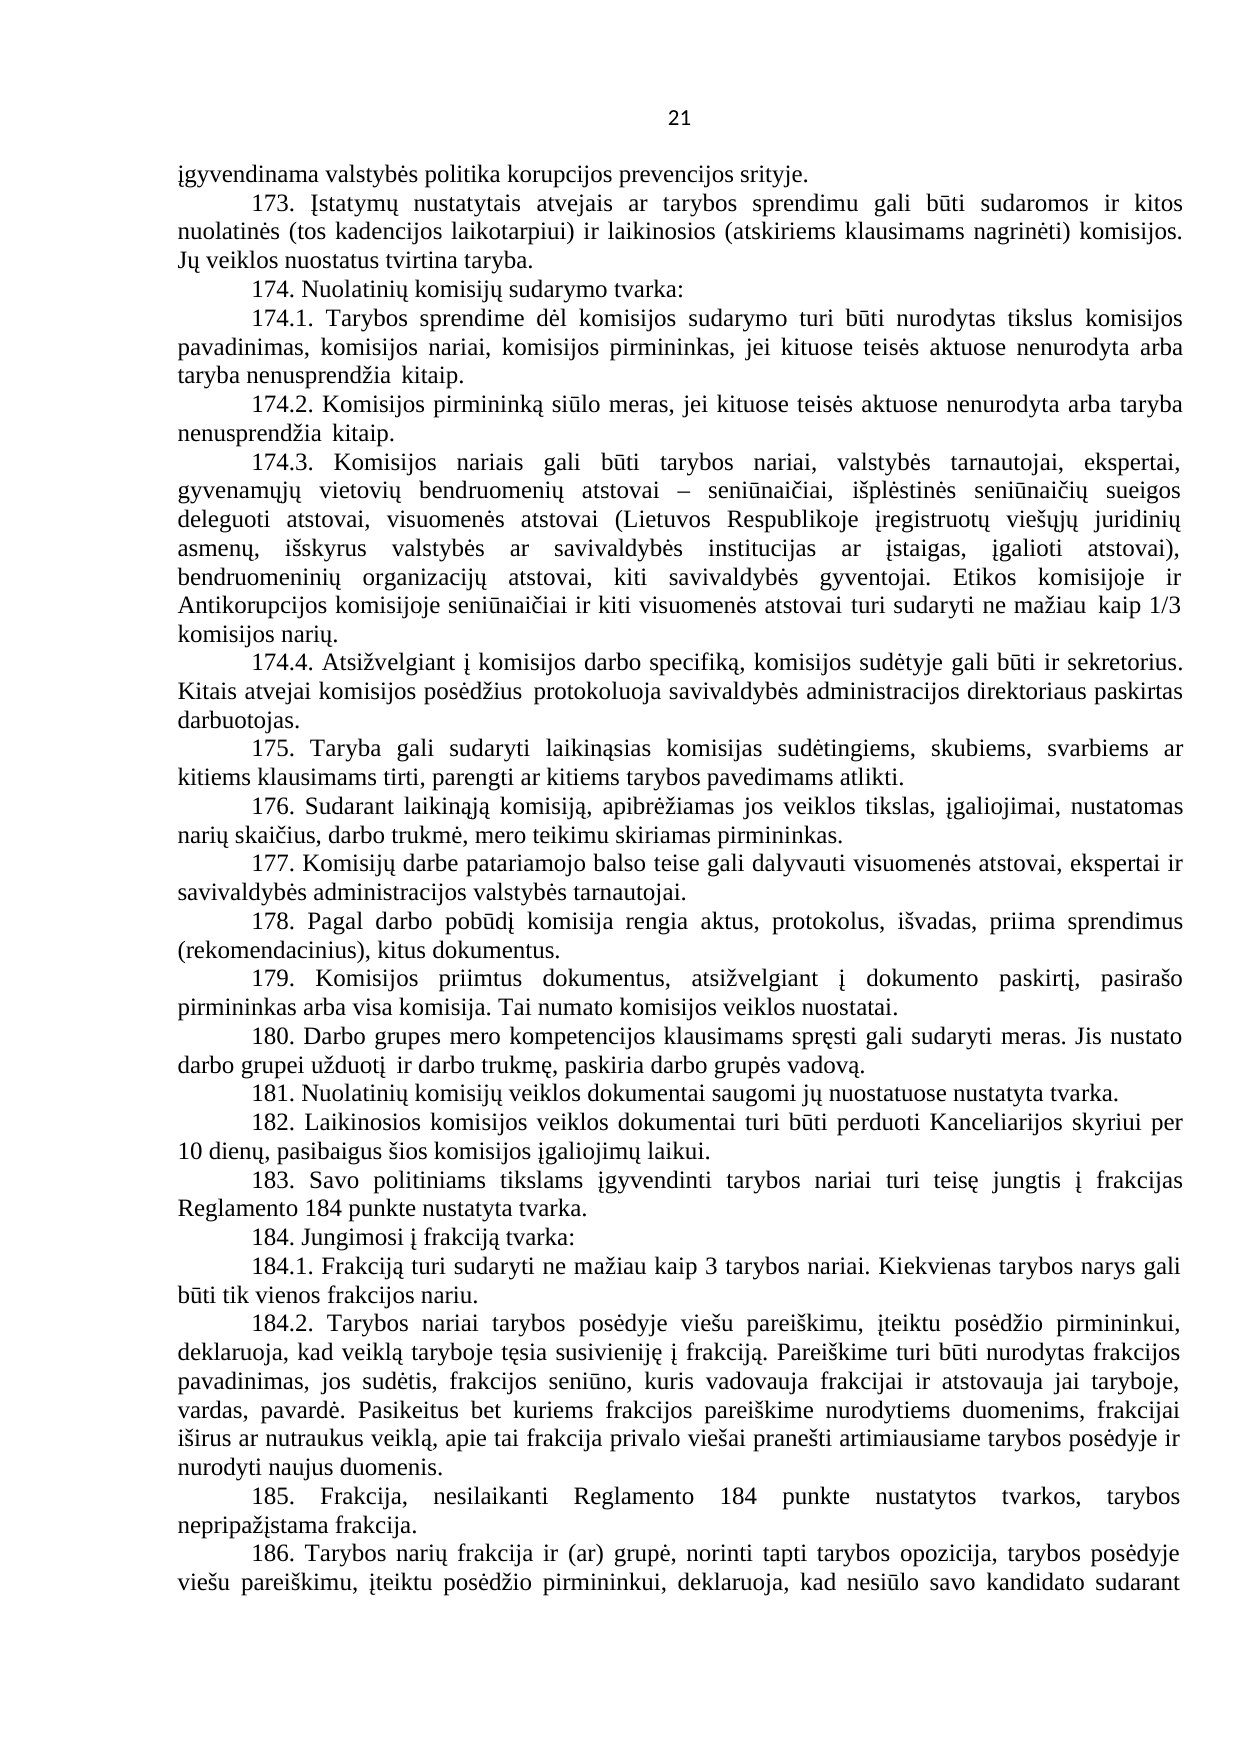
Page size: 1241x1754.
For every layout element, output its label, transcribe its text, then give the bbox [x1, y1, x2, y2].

text 180. Darbo grupes mero kompetencijos klausimams spręsti gali sudaryti meras. Jis nustato darbo grupei užduotį ir darbo trukmę, paskiria darbo grupės vadovą. [177, 1021, 1183, 1078]
text 183. Savo politiniams tikslams įgyvendinti tarybos nariai turi teisę jungtis į frakcijas Reglamento 184 punkte nustatyta tvarka. [177, 1165, 1183, 1222]
text 186. Tarybos narių frakcija ir (ar) grupė, norinti tapti tarybos opozicija, tarybos posėdyje viešu pareiškimu, įteiktu posėdžio pirmininkui, deklaruoja, kad nesiūlo savo kandidato sudarant [177, 1538, 1181, 1596]
text 182. Laikinosios komisijos veiklos dokumentai turi būti perduoti Kanceliarijos skyriui per 10 dienų, pasibaigus šios komisijos įgaliojimų laikui. [177, 1107, 1183, 1165]
text 175. Taryba gali sudaryti laikinąsias komisijas sudėtingiems, skubiems, svarbiems ar kitiems klausimams tirti, parengti ar kitiems tarybos pavedimams atlikti. [177, 734, 1183, 791]
text 185. Frakcija, nesilaikanti Reglamento 184 punkte nustatytos tvarkos, tarybos nepripažįstama frakcija. [177, 1481, 1181, 1538]
text 174.4. Atsižvelgiant į komisijos darbo specifiką, komisijos sudėtyje gali būti ir sekretorius. Kitais atvejai komisijos posėdžius protokoluoja savivaldybės administracijos direktoriaus paskirtas darbuotojas. [177, 648, 1183, 734]
text 181. Nuolatinių komisijų veiklos dokumentai saugomi jų nuostatuose nustatyta tvarka. [177, 1078, 1183, 1107]
text 173. Įstatymų nustatytais atvejais ar tarybos sprendimu gali būti sudaromos ir kitos nuolatinės (tos kadencijos laikotarpiui) ir laikinosios (atskiriems klausimams nagrinėti) komisijos. Jų veiklos nuostatus tvirtina taryba. [177, 188, 1183, 274]
text 184.2. Tarybos nariai tarybos posėdyje viešu pareiškimu, įteiktu posėdžio pirmininkui, deklaruoja, kad veiklą taryboje tęsia susivieniję į frakciją. Pareiškime turi būti nurodytas frakcijos pavadinimas, jos sudėtis, frakcijos seniūno, kuris vadovauja frakcijai ir atstovauja jai taryboje, vardas, pavardė. Pasikeitus bet kuriems frakcijos pareiškime nurodytiems duomenims, frakcijai iširus ar nutraukus veiklą, apie tai frakcija privalo viešai pranešti artimiausiame tarybos posėdyje ir nurodyti naujus duomenis. [177, 1308, 1181, 1481]
text 177. Komisijų darbe patariamojo balso teise gali dalyvauti visuomenės atstovai, ekspertai ir savivaldybės administracijos valstybės tarnautojai. [177, 848, 1183, 906]
text 174.2. Komisijos pirmininką siūlo meras, jei kituose teisės aktuose nenurodyta arba taryba nenusprendžia kitaip. [177, 389, 1183, 447]
text 174.3. Komisijos nariais gali būti tarybos nariai, valstybės tarnautojai, ekspertai, gyvenamųjų vietovių bendruomenių atstovai – seniūnaičiai, išplėstinės seniūnaičių sueigos deleguoti atstovai, visuomenės atstovai (Lietuvos Respublikoje įregistruotų viešųjų juridinių asmenų, išskyrus valstybės ar savivaldybės institucijas ar įstaigas, įgalioti atstovai), bendruomeninių organizacijų atstovai, kiti savivaldybės gyventojai. Etikos komisijoje ir Antikorupcijos komisijoje seniūnaičiai ir kiti visuomenės atstovai turi sudaryti ne mažiau kaip 1/3 komisijos narių. [177, 447, 1181, 648]
text 178. Pagal darbo pobūdį komisija rengia aktus, protokolus, išvadas, priima sprendimus (rekomendacinius), kitus dokumentus. [177, 906, 1183, 963]
text 176. Sudarant laikinąją komisiją, apibrėžiamas jos veiklos tikslas, įgaliojimai, nustatomas narių skaičius, darbo trukmė, mero teikimu skiriamas pirmininkas. [177, 791, 1183, 848]
text 184.1. Frakciją turi sudaryti ne mažiau kaip 3 tarybos nariai. Kiekvienas tarybos narys gali būti tik vienos frakcijos nariu. [177, 1251, 1181, 1308]
text 184. Jungimosi į frakciją tvarka: [177, 1222, 1181, 1251]
text įgyvendinama valstybės politika korupcijos prevencijos srityje. [177, 159, 1183, 188]
text 179. Komisijos priimtus dokumentus, atsižvelgiant į dokumento paskirtį, pasirašo pirmininkas arba visa komisija. Tai numato komisijos veiklos nuostatai. [177, 963, 1183, 1021]
text 174.1. Tarybos sprendime dėl komisijos sudarymo turi būti nurodytas tikslus komisijos pavadinimas, komisijos nariai, komisijos pirmininkas, jei kituose teisės aktuose nenurodyta arba taryba nenusprendžia kitaip. [177, 303, 1183, 389]
text 174. Nuolatinių komisijų sudarymo tvarka: [177, 274, 1183, 303]
